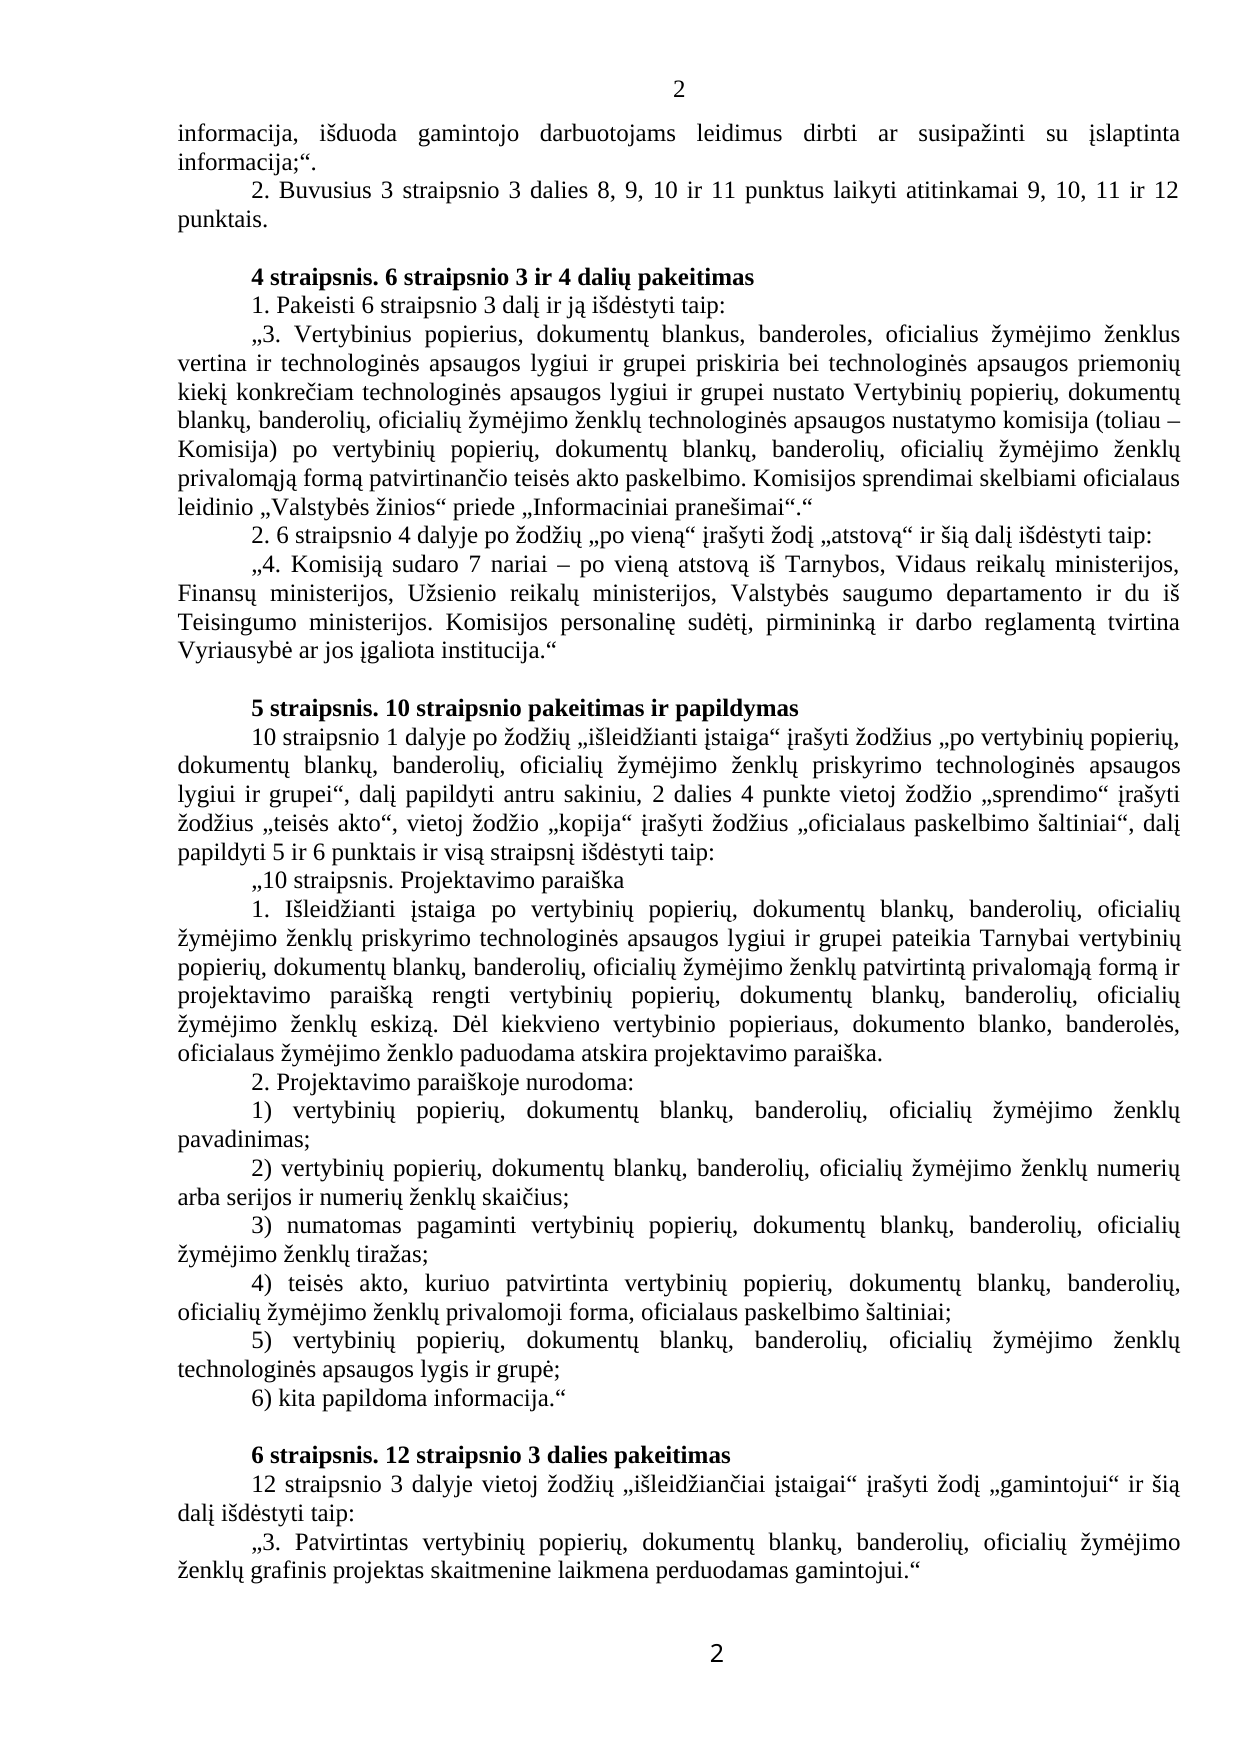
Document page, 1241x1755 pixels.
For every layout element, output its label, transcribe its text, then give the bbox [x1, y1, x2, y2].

text 1) vertybinių popierių, dokumentų blankų, banderolių, oficialių žymėjimo ženklų pavadinimas; [177, 1096, 1181, 1153]
text 5) vertybinių popierių, dokumentų blankų, banderolių, oficialių žymėjimo ženklų technologinės apsaugos lygis ir grupė; [177, 1326, 1181, 1383]
text 12 straipsnio 3 dalyje vietoj žodžių „išleidžiančiai įstaigai“ įrašyti žodį „gamintojui“ ir šią dalį išdėstyti taip: [177, 1469, 1181, 1527]
text 1. Pakeisti 6 straipsnio 3 dalį ir ją išdėstyti taip: [177, 291, 1181, 319]
text 5 straipsnis. 10 straipsnio pakeitimas ir papildymas [177, 693, 1181, 722]
text 1. Išleidžianti įstaiga po vertybinių popierių, dokumentų blankų, banderolių, oficialių žymėjimo ženklų priskyrimo technologinės apsaugos lygiui ir grupei pateikia Tarnybai vertybinių popierių, dokumentų blankų, banderolių, oficialių žymėjimo ženklų patvirtintą privalomąją formą ir projektavimo paraišką rengti vertybinių popierių, dokumentų blankų, banderolių, oficialių žymėjimo ženklų eskizą. Dėl kiekvieno vertybinio popieriaus, dokumento blanko, banderolės, oficialaus žymėjimo ženklo paduodama atskira projektavimo paraiška. [177, 894, 1181, 1067]
text 2. Buvusius 3 straipsnio 3 dalies 8, 9, 10 ir 11 punktus laikyti atitinkamai 9, 10, 11 ir 12 punktais. [177, 176, 1181, 233]
text 6 straipsnis. 12 straipsnio 3 dalies pakeitimas [177, 1441, 1181, 1469]
text 4) teisės akto, kuriuo patvirtinta vertybinių popierių, dokumentų blankų, banderolių, oficialių žymėjimo ženklų privalomoji forma, oficialaus paskelbimo šaltiniai; [177, 1268, 1181, 1326]
text 2) vertybinių popierių, dokumentų blankų, banderolių, oficialių žymėjimo ženklų numerių arba serijos ir numerių ženklų skaičius; [177, 1153, 1181, 1211]
text 6) kita papildoma informacija.“ [177, 1383, 1181, 1412]
text informacija, išduoda gamintojo darbuotojams leidimus dirbti ar susipažinti su įslaptinta informacija;“. [177, 118, 1181, 176]
text „3. Vertybinius popierius, dokumentų blankus, banderoles, oficialius žymėjimo ženklus vertina ir technologinės apsaugos lygiui ir grupei priskiria bei technologinės apsaugos priemonių kiekį konkrečiam technologinės apsaugos lygiui ir grupei nustato Vertybinių popierių, dokumentų blankų, banderolių, oficialių žymėjimo ženklų technologinės apsaugos nustatymo komisija (toliau – Komisija) po vertybinių popierių, dokumentų blankų, banderolių, oficialių žymėjimo ženklų privalomąją formą patvirtinančio teisės akto paskelbimo. Komisijos sprendimai skelbiami oficialaus leidinio „Valstybės žinios“ priede „Informaciniai pranešimai“.“ [177, 319, 1181, 521]
text 10 straipsnio 1 dalyje po žodžių „išleidžianti įstaiga“ įrašyti žodžius „po vertybinių popierių, dokumentų blankų, banderolių, oficialių žymėjimo ženklų priskyrimo technologinės apsaugos lygiui ir grupei“, dalį papildyti antru sakiniu, 2 dalies 4 punkte vietoj žodžio „sprendimo“ įrašyti žodžius „teisės akto“, vietoj žodžio „kopija“ įrašyti žodžius „oficialaus paskelbimo šaltiniai“, dalį papildyti 5 ir 6 punktais ir visą straipsnį išdėstyti taip: [177, 722, 1181, 866]
text 4 straipsnis. 6 straipsnio 3 ir 4 dalių pakeitimas [177, 262, 1181, 291]
text „3. Patvirtintas vertybinių popierių, dokumentų blankų, banderolių, oficialių žymėjimo ženklų grafinis projektas skaitmenine laikmena perduodamas gamintojui.“ [177, 1527, 1181, 1584]
text 3) numatomas pagaminti vertybinių popierių, dokumentų blankų, banderolių, oficialių žymėjimo ženklų tiražas; [177, 1211, 1181, 1268]
text 2. 6 straipsnio 4 dalyje po žodžių „po vieną“ įrašyti žodį „atstovą“ ir šią dalį išdėstyti taip: [177, 521, 1181, 549]
text 2. Projektavimo paraiškoje nurodoma: [177, 1067, 1181, 1096]
text „10 straipsnis. Projektavimo paraiška [177, 866, 1181, 894]
text „4. Komisiją sudaro 7 nariai – po vieną atstovą iš Tarnybos, Vidaus reikalų ministerijos, Finansų ministerijos, Užsienio reikalų ministerijos, Valstybės saugumo departamento ir du iš Teisingumo ministerijos. Komisijos personalinę sudėtį, pirmininką ir darbo reglamentą tvirtina Vyriausybė ar jos įgaliota institucija.“ [177, 549, 1181, 664]
